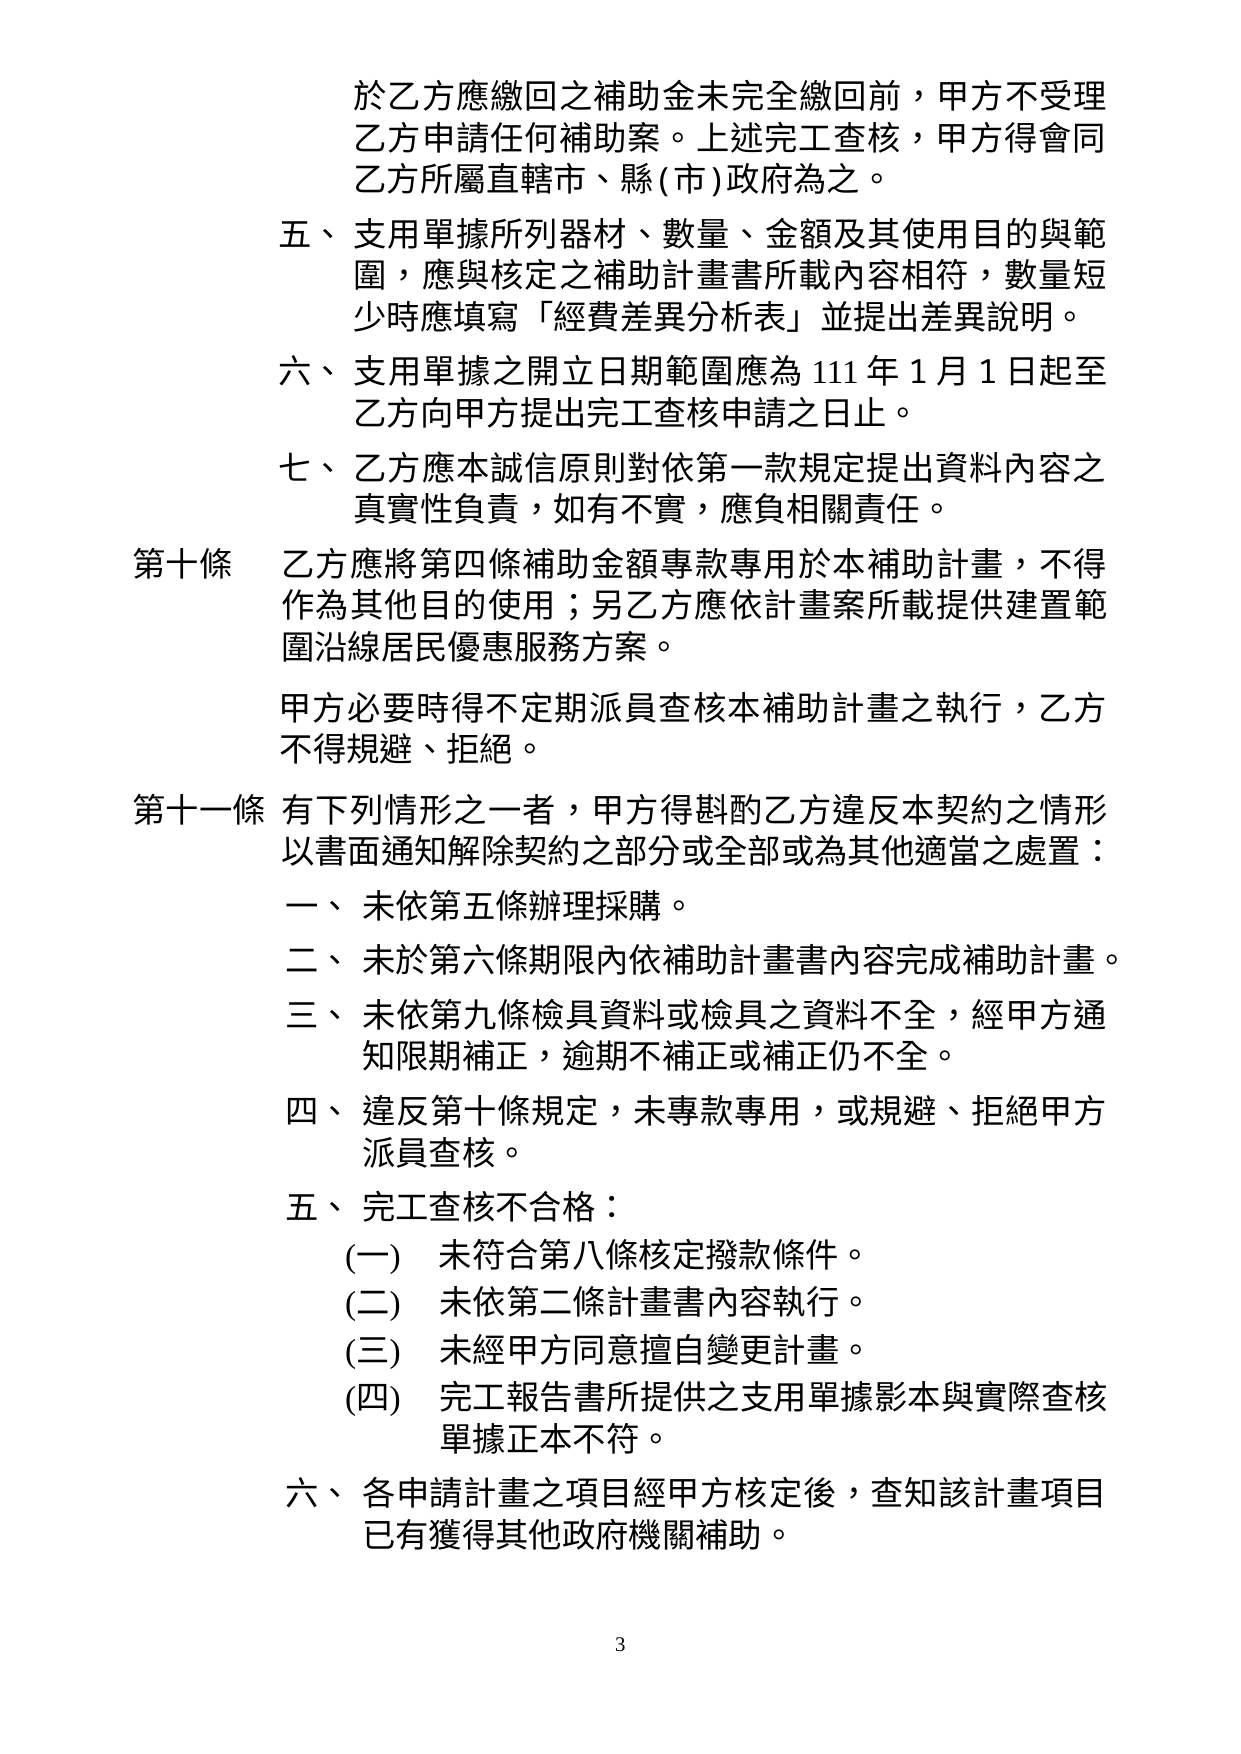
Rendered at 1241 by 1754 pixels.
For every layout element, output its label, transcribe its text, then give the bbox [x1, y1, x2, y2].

list 完工報告書所提供之支用單據影本與實際查核單據正本不符。 [345, 1376, 1108, 1459]
text 第十一條 有下列情形之一者，甲方得斟酌乙方違反本契約之情形以書面通知解除契約之部分或全部或為其他適當之處置： [132, 789, 1108, 872]
list 支用單據所列器材、數量、金額及其使用目的與範圍，應與核定之補助計畫書所載內容相符，數量短少時應填寫「經費差異分析表」並提出差異說明。 [278, 213, 1108, 338]
list 完工查核不合格： [285, 1186, 1108, 1228]
list 未依第九條檢具資料或檢具之資料不全，經甲方通知限期補正，逾期不補正或補正仍不全。 [285, 994, 1108, 1077]
list 於乙方應繳回之補助金未完全繳回前，甲方不受理乙方申請任何補助案。上述完工查核，甲方得會同乙方所屬直轄市、縣(市)政府為之。 [278, 75, 1108, 200]
list 違反第十條規定，未專款專用，或規避、拒絕甲方派員查核。 [285, 1090, 1108, 1173]
list 未於第六條期限內依補助計畫書內容完成補助計畫。 [285, 939, 1108, 981]
list 各申請計畫之項目經甲方核定後，查知該計畫項目已有獲得其他政府機關補助。 [285, 1472, 1108, 1556]
list 未依第五條辦理採購。 [285, 885, 1108, 927]
list 未經甲方同意擅自變更計畫。 [345, 1329, 1108, 1370]
list 乙方應本誠信原則對依第一款規定提出資料內容之真實性負責，如有不實，應負相關責任。 [278, 447, 1108, 530]
list 未符合第八條核定撥款條件。 [345, 1234, 1108, 1275]
list 支用單據之開立日期範圍應為111年1月1日起至乙方向甲方提出完工查核申請之日止。 [278, 351, 1108, 434]
text 甲方必要時得不定期派員查核本補助計畫之執行，乙方不得規避、拒絕。 [278, 687, 1108, 770]
text 第十條 乙方應將第四條補助金額專款專用於本補助計畫，不得作為其他目的使用；另乙方應依計畫案所載提供建置範圍沿線居民優惠服務方案。 [132, 543, 1108, 668]
list 未依第二條計畫書內容執行。 [345, 1281, 1108, 1323]
